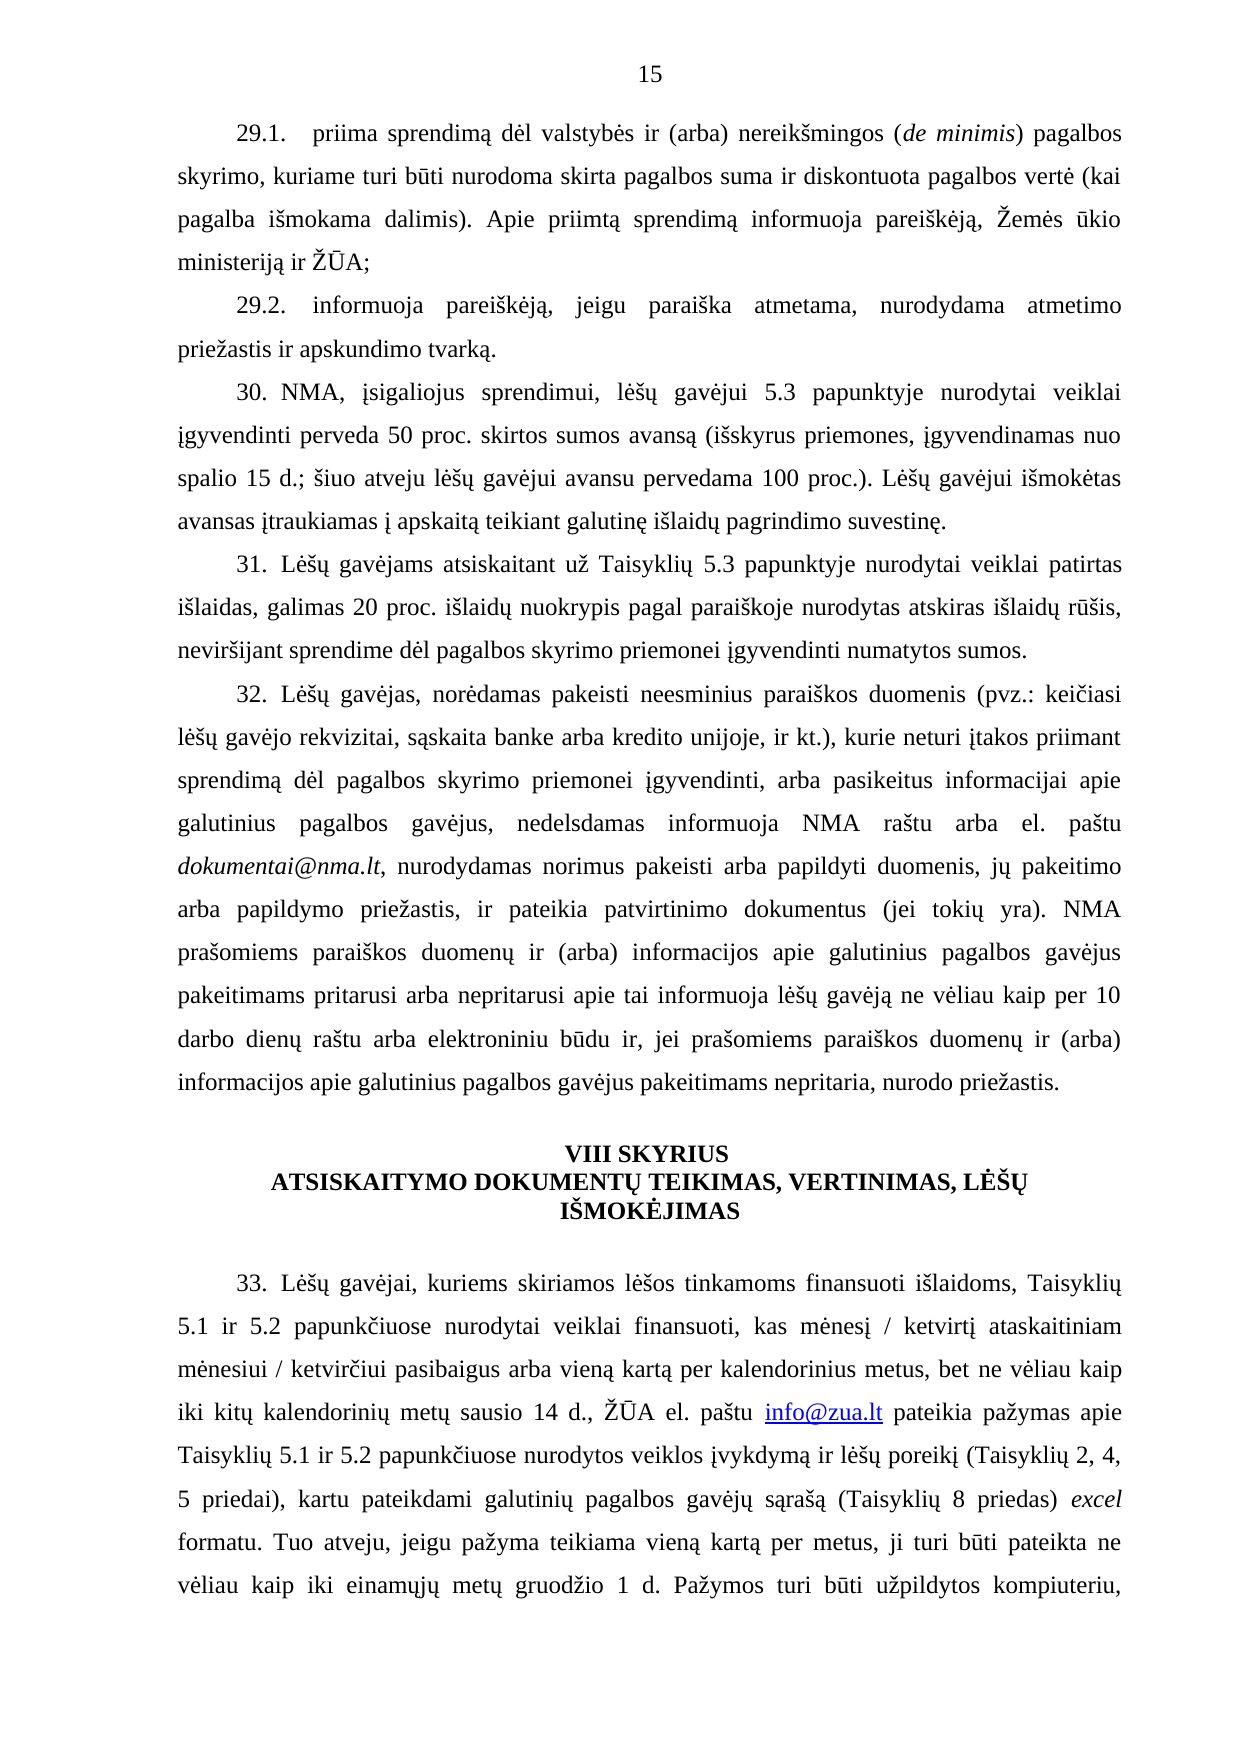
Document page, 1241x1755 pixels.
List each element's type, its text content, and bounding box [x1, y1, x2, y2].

text 33. Lėšų gavėjai, kuriems skiriamos lėšos tinkamoms finansuoti išlaidoms, Taisyklių 5.1 ir 5.2 papunkčiuose nurodytai veiklai finansuoti, kas mėnesį / ketvirtį ataskaitiniam mėnesiui / ketvirčiui pasibaigus arba vieną kartą per kalendorinius metus, bet ne vėliau kaip iki kitų kalendorinių metų sausio 14 d., ŽŪA el. paštu info@zua.lt pateikia pažymas apie Taisyklių 5.1 ir 5.2 papunkčiuose nurodytos veiklos įvykdymą ir lėšų poreikį (Taisyklių 2, 4, 5 priedai), kartu pateikdami galutinių pagalbos gavėjų sąrašą (Taisyklių 8 priedas) excel formatu. Tuo atveju, jeigu pažyma teikiama vieną kartą per metus, ji turi būti pateikta ne vėliau kaip iki einamųjų metų gruodžio 1 d. Pažymos turi būti užpildytos kompiuteriu, [177, 1268, 1122, 1599]
text ATSISKAITYMO DOKUMENTŲ TEIKIMAS, VERTINIMAS, LĖŠŲ IŠMOKĖJIMAS [177, 1167, 1122, 1225]
text 29.1. priima sprendimą dėl valstybės ir (arba) nereikšmingos (de minimis) pagalbos skyrimo, kuriame turi būti nurodoma skirta pagalbos suma ir diskontuota pagalbos vertė (kai pagalba išmokama dalimis). Apie priimtą sprendimą informuoja pareiškėją, Žemės ūkio ministeriją ir ŽŪA; [177, 118, 1122, 276]
text 32. Lėšų gavėjas, norėdamas pakeisti neesminius paraiškos duomenis (pvz.: keičiasi lėšų gavėjo rekvizitai, sąskaita banke arba kredito unijoje, ir kt.), kurie neturi įtakos priimant sprendimą dėl pagalbos skyrimo priemonei įgyvendinti, arba pasikeitus informacijai apie galutinius pagalbos gavėjus, nedelsdamas informuoja NMA raštu arba el. paštu dokumentai@nma.lt, nurodydamas norimus pakeisti arba papildyti duomenis, jų pakeitimo arba papildymo priežastis, ir pateikia patvirtinimo dokumentus (jei tokių yra). NMA prašomiems paraiškos duomenų ir (arba) informacijos apie galutinius pagalbos gavėjus pakeitimams pritarusi arba nepritarusi apie tai informuoja lėšų gavėją ne vėliau kaip per 10 darbo dienų raštu arba elektroniniu būdu ir, jei prašomiems paraiškos duomenų ir (arba) informacijos apie galutinius pagalbos gavėjus pakeitimams nepritaria, nurodo priežastis. [177, 679, 1122, 1096]
text VIII SKYRIUS [177, 1139, 1122, 1167]
text 31. Lėšų gavėjams atsiskaitant už Taisyklių 5.3 papunktyje nurodytai veiklai patirtas išlaidas, galimas 20 proc. išlaidų nuokrypis pagal paraiškoje nurodytas atskiras išlaidų rūšis, neviršijant sprendime dėl pagalbos skyrimo priemonei įgyvendinti numatytos sumos. [177, 549, 1122, 664]
text 29.2. informuoja pareiškėją, jeigu paraiška atmetama, nurodydama atmetimo priežastis ir apskundimo tvarką. [177, 291, 1122, 362]
text 30. NMA, įsigaliojus sprendimui, lėšų gavėjui 5.3 papunktyje nurodytai veiklai įgyvendinti perveda 50 proc. skirtos sumos avansą (išskyrus priemones, įgyvendinamas nuo spalio 15 d.; šiuo atveju lėšų gavėjui avansu pervedama 100 proc.). Lėšų gavėjui išmokėtas avansas įtraukiamas į apskaitą teikiant galutinę išlaidų pagrindimo suvestinę. [177, 377, 1122, 535]
